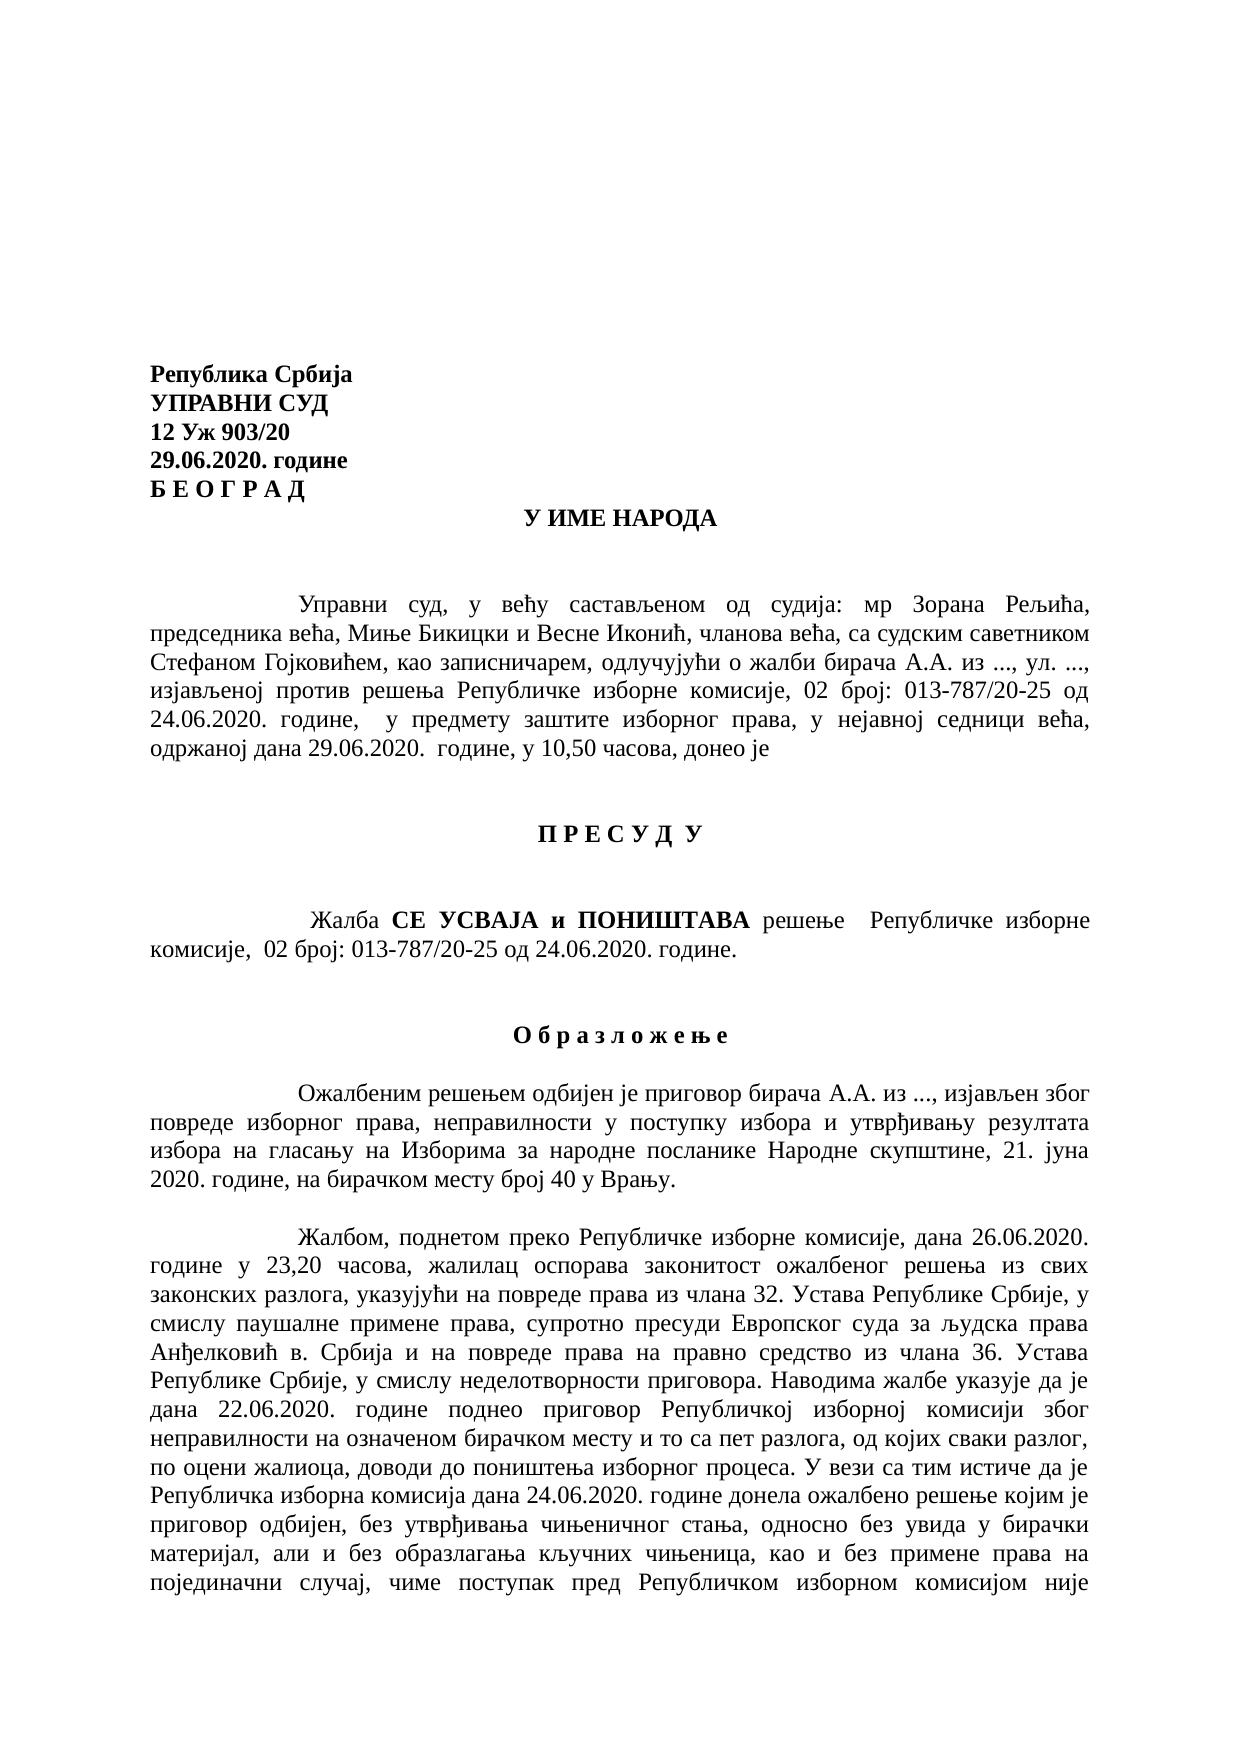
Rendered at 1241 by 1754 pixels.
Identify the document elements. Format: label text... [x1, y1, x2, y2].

text П Р Е С У Д У [150, 819, 1090, 848]
text У ИМЕ НАРОДА [150, 503, 1090, 532]
text Република Србија [150, 148, 1090, 388]
text Б Е О Г Р А Д [150, 474, 1090, 503]
text 12 Уж 903/20 [150, 417, 1090, 445]
text О б р а з л о ж е њ е [150, 1020, 1090, 1049]
text УПРАВНИ СУД [150, 388, 1090, 417]
text Жалба СЕ УСВАЈА и ПОНИШТАВА решење Републичке изборне комисије, 02 број: 013-787/20-25 од 24.06.2020. године. [150, 905, 1090, 963]
text 29.06.2020. године [150, 445, 1090, 474]
text Жалбом, поднетом преко Републичке изборне комисије, дана 26.06.2020. године у 23,20 часова, жалилац оспорава законитост ожалбеног решења из свих законских разлога, указујући на повреде права из члана 32. Устава Републике Србије, у смислу паушалне примене права, супротно пресуди Европског суда за људска права Анђелковић в. Србија и на повреде права на правно средство из члана 36. Устава Републике Србије, у смислу неделотворности приговора. Наводима жалбе указује да је дана 22.06.2020. године поднео приговор Републичкоj изборној комисији због неправилности на означеном бирачком месту и то са пет разлога, од којих сваки разлог, по оцени жалиоца, доводи до поништења изборног процеса. У вези са тим истиче да је Републичка изборна комисија дана 24.06.2020. године донела ожалбено решење којим је приговор одбијен, без утврђивања чињеничног стања, односно без увида у бирачки материјал, али и без образлагања кључних чињеница, као и без примене права на појединачни случај, чиме поступак пред Републичком изборном комисијом није [150, 1222, 1090, 1595]
text Управни суд, у већу састављеном од судија: мр Зорана Рељића, председника већа, Миње Бикицки и Весне Иконић, чланова већа, са судским саветником Стефаном Гојковићем, као записничарем, одлучујући о жалби бирача А.А. из ..., ул. ..., изјављеној против решења Републичке изборне комисије, 02 број: 013-787/20-25 од 24.06.2020. године, у предмету заштите изборног права, у нејавној седници већа, одржаној дана 29.06.2020. године, у 10,50 часова, донео је [150, 589, 1090, 762]
text Ожалбеним решењем одбијен је приговор бирача А.А. из ..., изјављен због повреде изборног права, неправилности у поступку избора и утврђивању резултата избора на гласању на Изборима за народне посланике Народне скупштине, 21. јуна 2020. године, на бирачком месту број 40 у Врању. [150, 1078, 1090, 1193]
